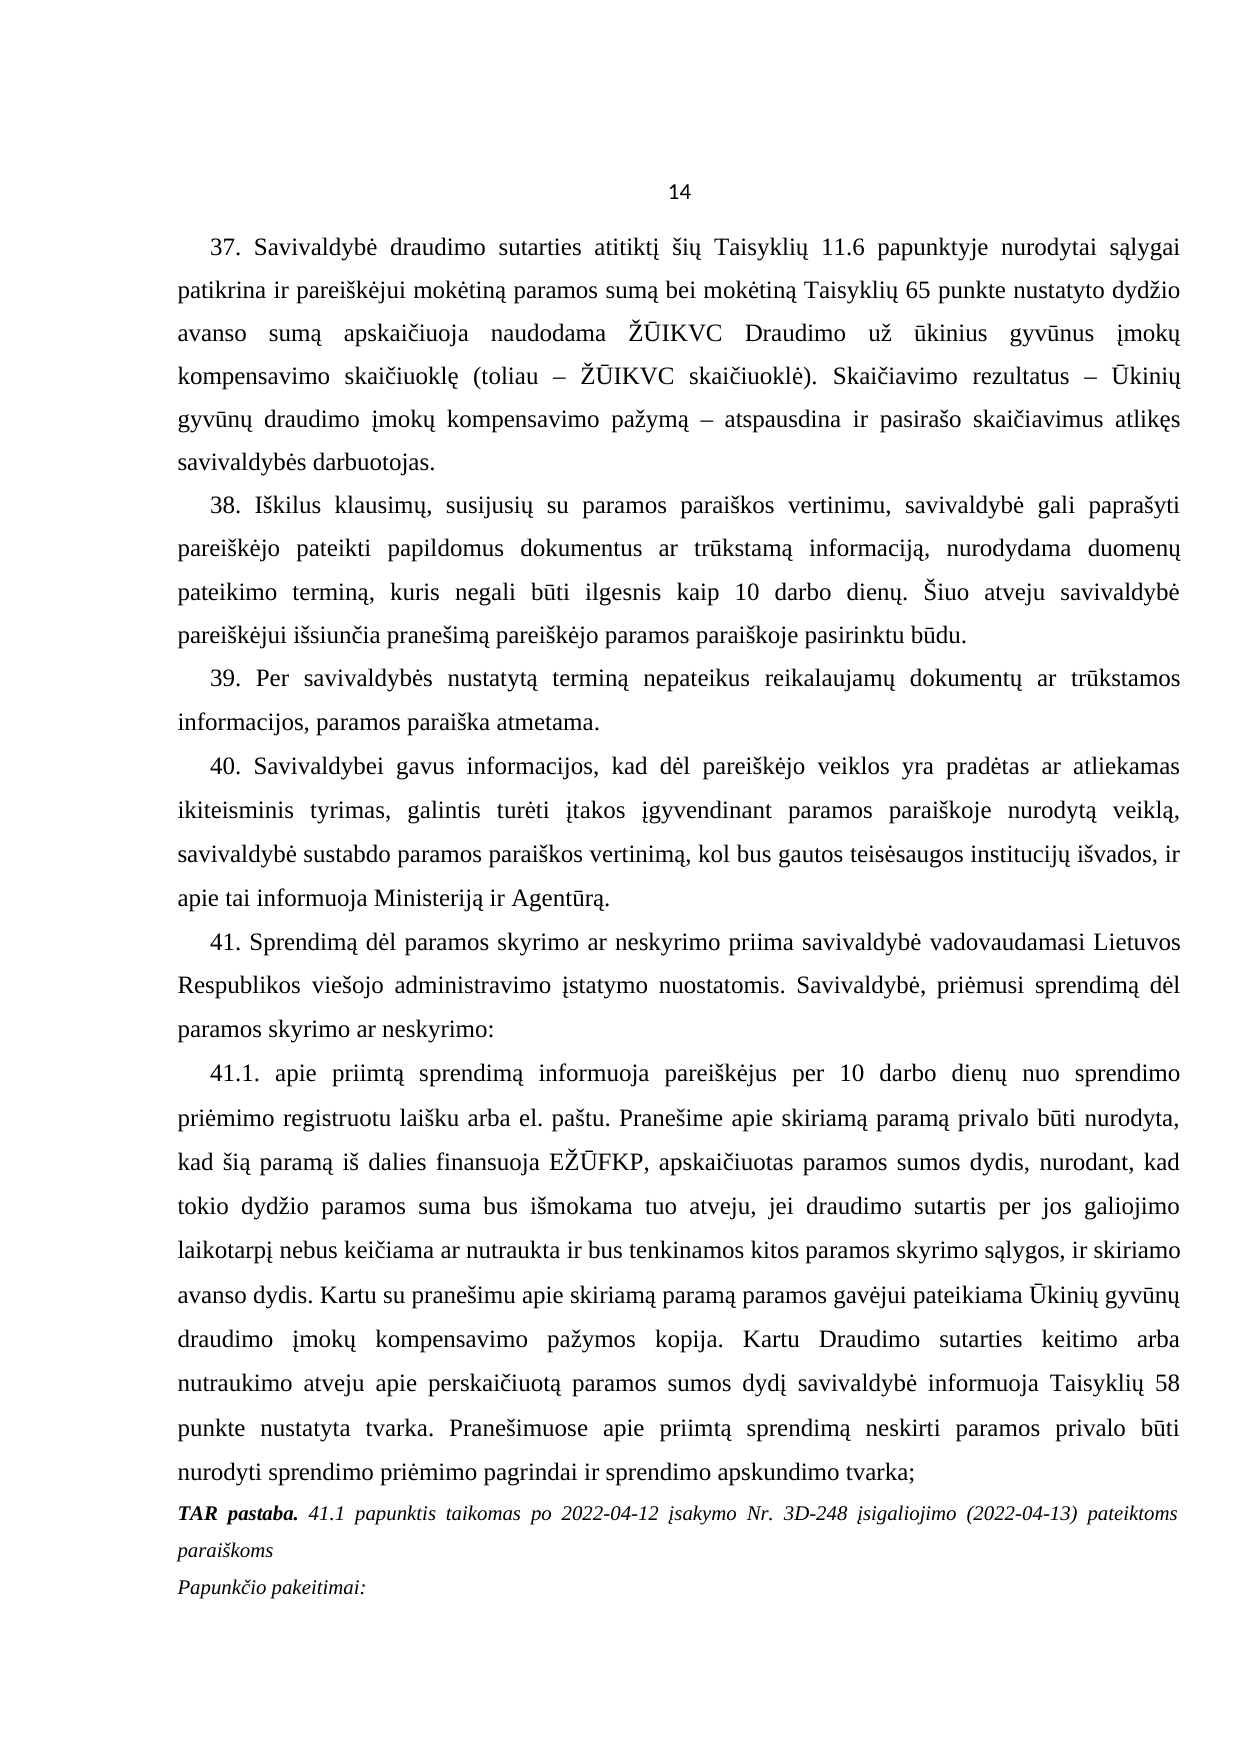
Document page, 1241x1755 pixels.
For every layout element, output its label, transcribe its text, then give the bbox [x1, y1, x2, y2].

text 41. Sprendimą dėl paramos skyrimo ar neskyrimo priima savivaldybė vadovaudamasi Lietuvos Respublikos viešojo administravimo įstatymo nuostatomis. Savivaldybė, priėmusi sprendimą dėl paramos skyrimo ar neskyrimo: [177, 927, 1181, 1043]
text 37. Savivaldybė draudimo sutarties atitiktį šių Taisyklių 11.6 papunktyje nurodytai sąlygai patikrina ir pareiškėjui mokėtiną paramos sumą bei mokėtiną Taisyklių 65 punkte nustatyto dydžio avanso sumą apskaičiuoja naudodama ŽŪIKVC Draudimo už ūkinius gyvūnus įmokų kompensavimo skaičiuoklę (toliau – ŽŪIKVC skaičiuoklė). Skaičiavimo rezultatus – Ūkinių gyvūnų draudimo įmokų kompensavimo pažymą – atspausdina ir pasirašo skaičiavimus atlikęs savivaldybės darbuotojas. [177, 232, 1181, 476]
text Papunkčio pakeitimai: [177, 1575, 1181, 1599]
text 40. Savivaldybei gavus informacijos, kad dėl pareiškėjo veiklos yra pradėtas ar atliekamas ikiteisminis tyrimas, galintis turėti įtakos įgyvendinant paramos paraiškoje nurodytą veiklą, savivaldybė sustabdo paramos paraiškos vertinimą, kol bus gautos teisėsaugos institucijų išvados, ir apie tai informuoja Ministeriją ir Agentūrą. [177, 751, 1181, 911]
text TAR pastaba. 41.1 papunktis taikomas po 2022-04-12 įsakymo Nr. 3D-248 įsigaliojimo (2022-04-13) pateiktoms paraiškoms [177, 1501, 1181, 1562]
text 38. Iškilus klausimų, susijusių su paramos paraiškos vertinimu, savivaldybė gali paprašyti pareiškėjo pateikti papildomus dokumentus ar trūkstamą informaciją, nurodydama duomenų pateikimo terminą, kuris negali būti ilgesnis kaip 10 darbo dienų. Šiuo atveju savivaldybė pareiškėjui išsiunčia pranešimą pareiškėjo paramos paraiškoje pasirinktu būdu. [177, 490, 1181, 648]
text 41.1. apie priimtą sprendimą informuoja pareiškėjus per 10 darbo dienų nuo sprendimo priėmimo registruotu laišku arba el. paštu. Pranešime apie skiriamą paramą privalo būti nurodyta, kad šią paramą iš dalies finansuoja EŽŪFKP, apskaičiuotas paramos sumos dydis, nurodant, kad tokio dydžio paramos suma bus išmokama tuo atveju, jei draudimo sutartis per jos galiojimo laikotarpį nebus keičiama ar nutraukta ir bus tenkinamos kitos paramos skyrimo sąlygos, ir skiriamo avanso dydis. Kartu su pranešimu apie skiriamą paramą paramos gavėjui pateikiama Ūkinių gyvūnų draudimo įmokų kompensavimo pažymos kopija. Kartu Draudimo sutarties keitimo arba nutraukimo atveju apie perskaičiuotą paramos sumos dydį savivaldybė informuoja Taisyklių 58 punkte nustatyta tvarka. Pranešimuose apie priimtą sprendimą neskirti paramos privalo būti nurodyti sprendimo priėmimo pagrindai ir sprendimo apskundimo tvarka; [177, 1058, 1181, 1486]
text 39. Per savivaldybės nustatytą terminą nepateikus reikalaujamų dokumentų ar trūkstamos informacijos, paramos paraiška atmetama. [177, 663, 1181, 736]
